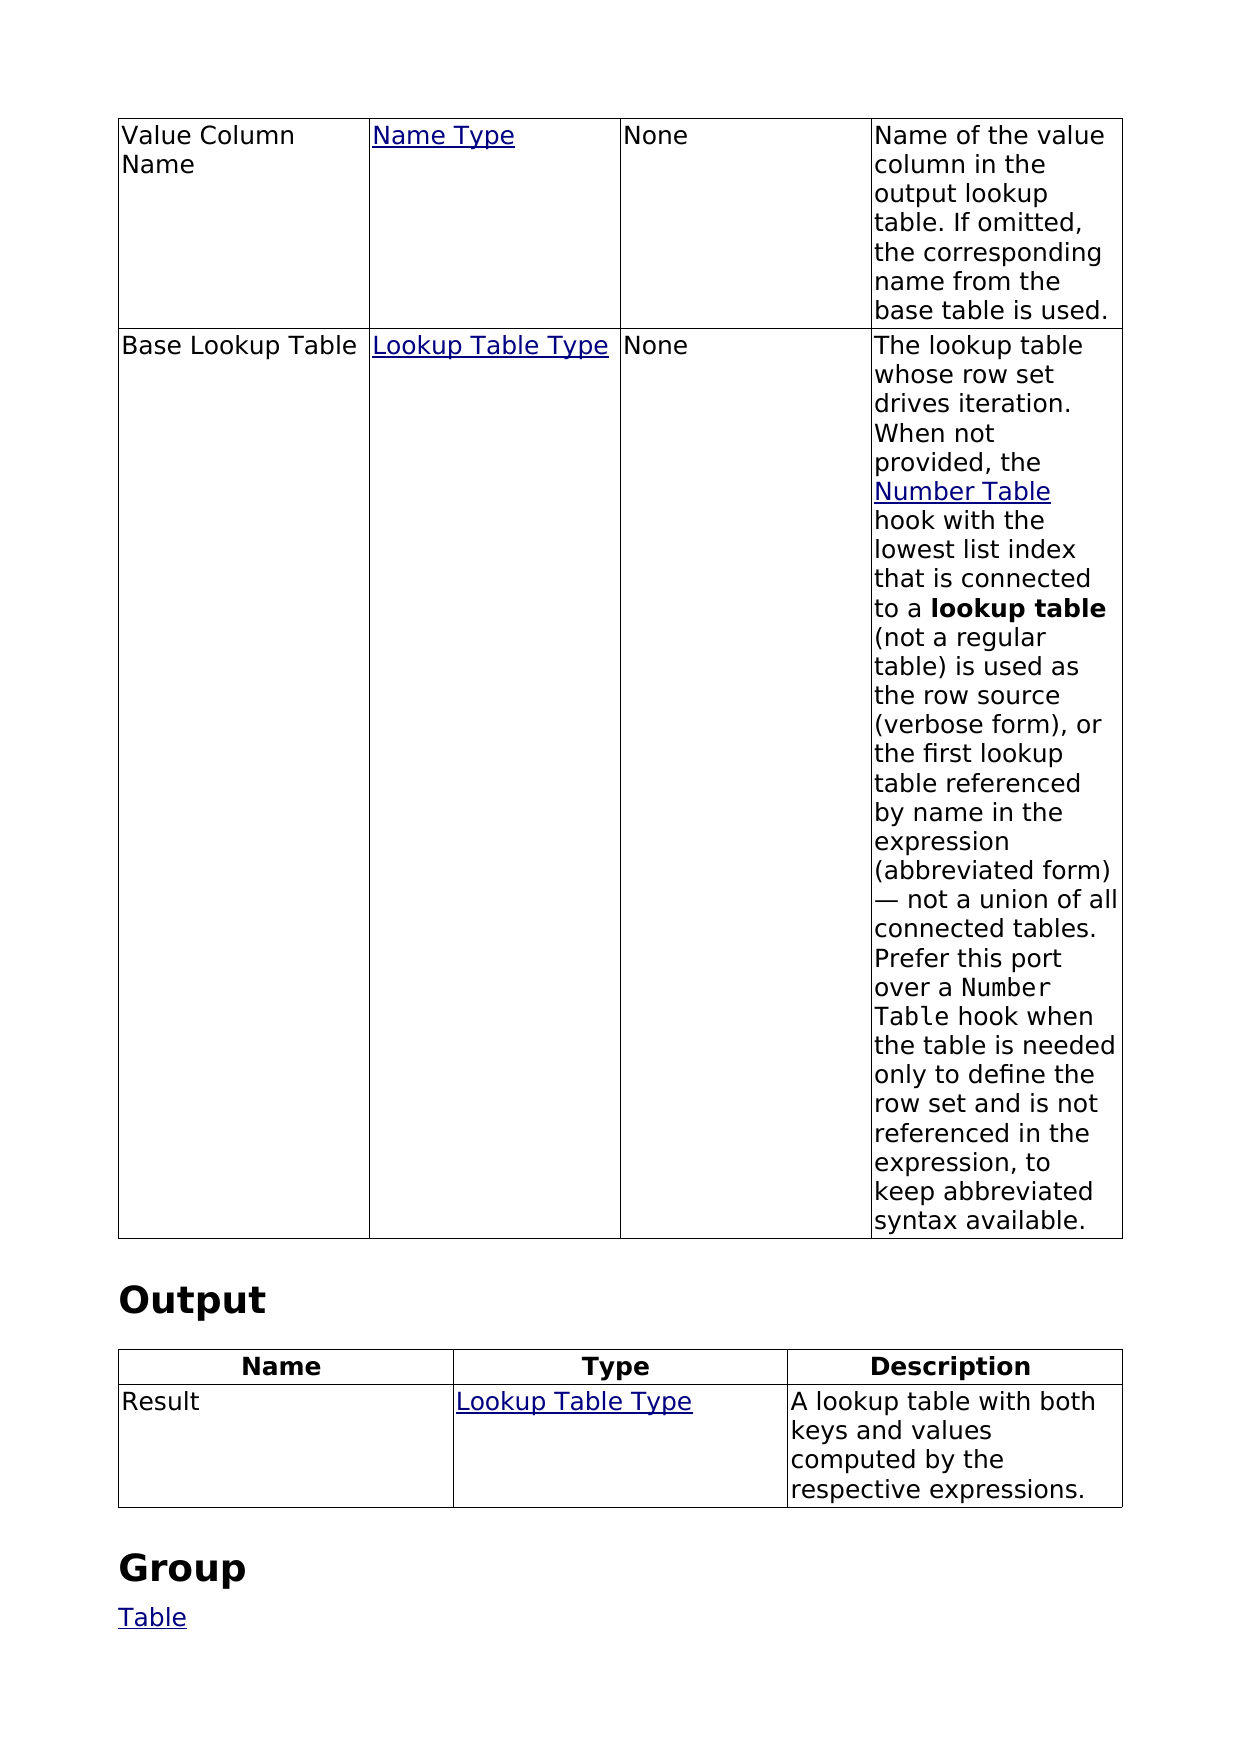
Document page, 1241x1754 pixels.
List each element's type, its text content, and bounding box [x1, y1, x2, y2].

table_cell Lookup Table Type [370, 329, 620, 1238]
table_cell The lookup table whose row set drives iteration. When not provided, the Number Table hook with the lowest list index that is connected to a lookup table (not a regular table) is used as the row source (verbose form), or the first lookup table referenced by name in the expression (abbreviated form) — not a union of all connected tables. Prefer this port over a Number Table hook when the table is needed only to define the row set and is not referenced in the expression, to keep abbreviated syntax available. [872, 329, 1122, 1238]
text Table [118, 1603, 1122, 1632]
table_cell Name of the value column in the output lookup table. If omitted, the corresponding name from the base table is used. [872, 119, 1122, 328]
table_cell None [621, 119, 871, 328]
table_header Description [788, 1350, 1122, 1384]
table_cell Name Type [370, 119, 620, 328]
table_cell Base Lookup Table [119, 329, 369, 1238]
table_cell None [621, 329, 871, 1238]
subtitle Group [118, 1547, 1122, 1590]
table_cell A lookup table with both keys and values computed by the respective expressions. [788, 1385, 1122, 1507]
table_cell Lookup Table Type [454, 1385, 787, 1507]
table_header Type [454, 1350, 787, 1384]
table_header Name [119, 1350, 453, 1384]
subtitle Output [118, 1278, 1122, 1322]
table_cell Value Column Name [119, 119, 369, 328]
table_cell Result [119, 1385, 453, 1507]
